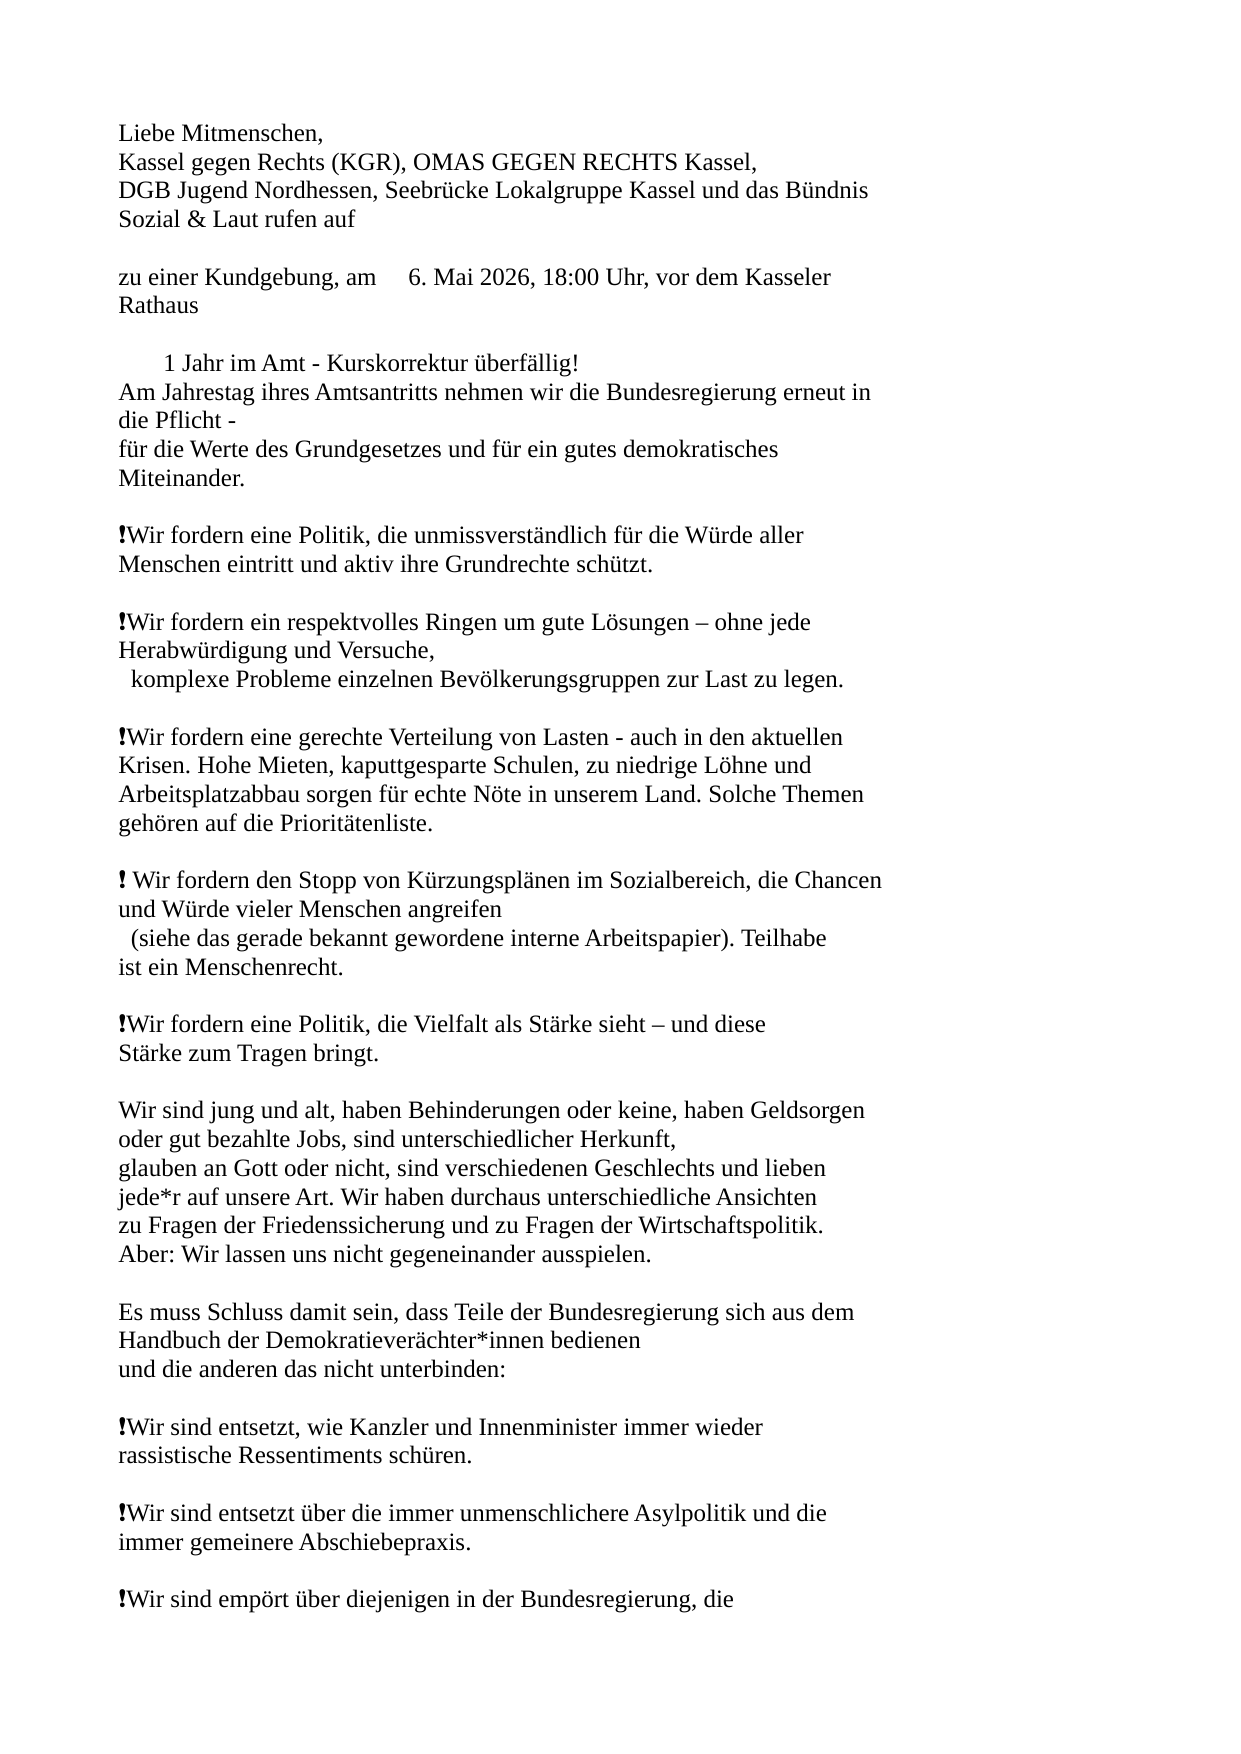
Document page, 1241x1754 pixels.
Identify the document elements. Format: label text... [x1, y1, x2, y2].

text Liebe Mitmenschen, ⁨Kassel gegen Rechts (KGR), OMAS GEGEN RECHTS Kassel, DGB Jugend Nordhessen, Seebrücke Lokalgruppe Kassel und das Bündnis Sozial & Laut rufen auf zu einer Kundgebung, am ⏰ 6. Mai 2026, 18:00 Uhr, vor dem Kasseler Rathaus 📣📣 1 Jahr im Amt - Kurskorrektur überfällig! 📣📣 Am Jahrestag ihres Amtsantritts nehmen wir die Bundesregierung erneut in die Pflicht - für die Werte des Grundgesetzes und für ein gutes demokratisches Miteinander. ❗Wir fordern eine Politik, die unmissverständlich für die Würde aller Menschen eintritt und aktiv ihre Grundrechte schützt. ❗Wir fordern ein respektvolles Ringen um gute Lösungen – ohne jede Herabwürdigung und Versuche, komplexe Probleme einzelnen Bevölkerungsgruppen zur Last zu legen. ❗Wir fordern eine gerechte Verteilung von Lasten - auch in den aktuellen Krisen. Hohe Mieten, kaputtgesparte Schulen, zu niedrige Löhne und Arbeitsplatzabbau sorgen für echte Nöte in unserem Land. Solche Themen gehören auf die Prioritätenliste. ❗ Wir fordern den Stopp von Kürzungsplänen im Sozialbereich, die Chancen und Würde vieler Menschen angreifen (siehe das gerade bekannt gewordene interne Arbeitspapier). Teilhabe ist ein Menschenrecht. ❗Wir fordern eine Politik, die Vielfalt als Stärke sieht – und diese Stärke zum Tragen bringt. Wir sind jung und alt, haben Behinderungen oder keine, haben Geldsorgen oder gut bezahlte Jobs, sind unterschiedlicher Herkunft, glauben an Gott oder nicht, sind verschiedenen Geschlechts und lieben jede*r auf unsere Art. Wir haben durchaus unterschiedliche Ansichten zu Fragen der Friedenssicherung und zu Fragen der Wirtschaftspolitik. Aber: Wir lassen uns nicht gegeneinander ausspielen. Es muss Schluss damit sein, dass Teile der Bundesregierung sich aus dem Handbuch der Demokratieverächter*innen bedienen und die anderen das nicht unterbinden: ❗Wir sind entsetzt, wie Kanzler und Innenminister immer wieder rassistische Ressentiments schüren. ❗Wir sind entsetzt über die immer unmenschlichere Asylpolitik und die immer gemeinere Abschiebepraxis. ❗Wir sind empört über diejenigen in der Bundesregierung, die [118, 118, 1122, 1613]
